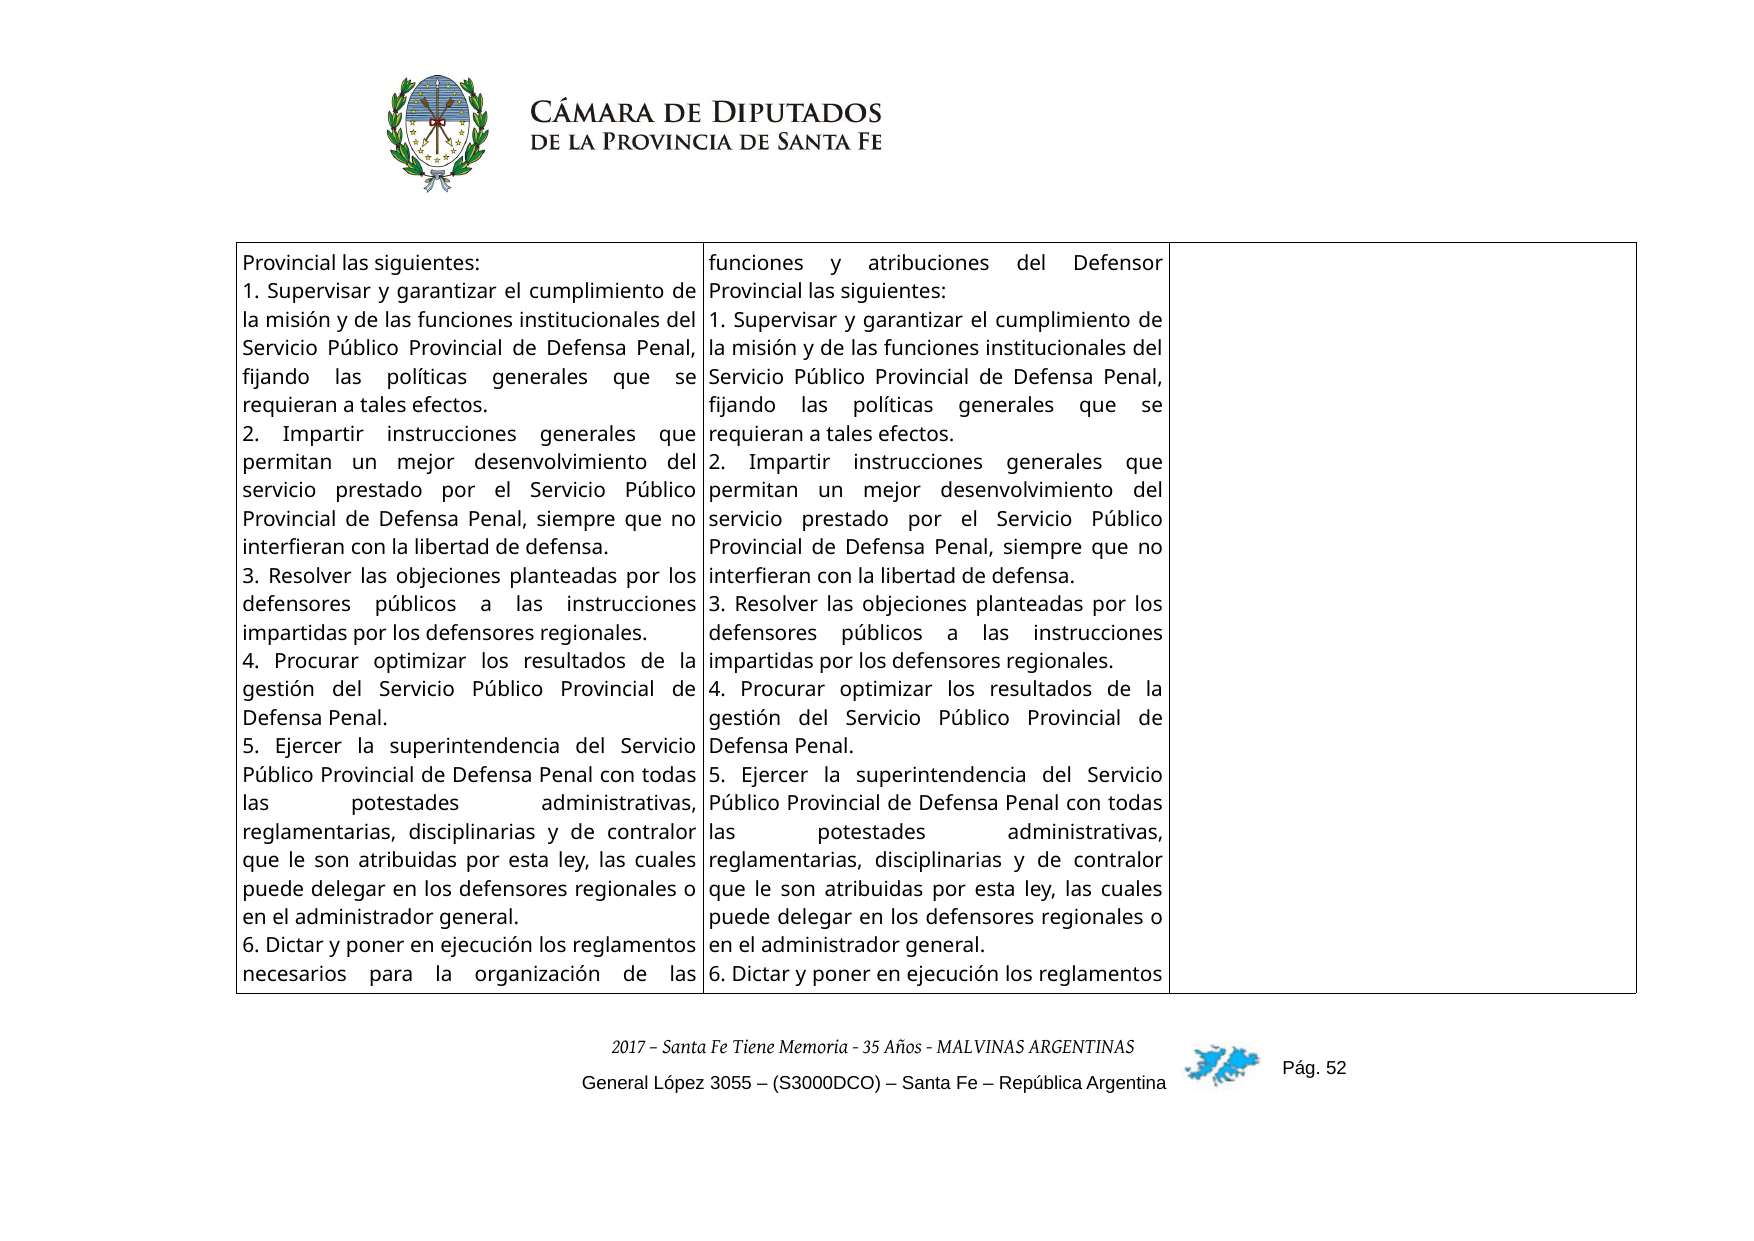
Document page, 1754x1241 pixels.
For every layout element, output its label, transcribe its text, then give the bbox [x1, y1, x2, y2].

table_cell Provincial las siguientes: 1. Supervisar y garantizar el cumplimiento de la misión y de las funciones institucionales del Servicio Público Provincial de Defensa Penal, fijando las políticas generales que se requieran a tales efectos. 2. Impartir instrucciones generales que permitan un mejor desenvolvimiento del servicio prestado por el Servicio Público Provincial de Defensa Penal, siempre que no interfieran con la libertad de defensa. 3. Resolver las objeciones planteadas por los defensores públicos a las instrucciones impartidas por los defensores regionales. 4. Procurar optimizar los resultados de la gestión del Servicio Público Provincial de Defensa Penal. 5. Ejercer la superintendencia del Servicio Público Provincial de Defensa Penal con todas las potestades administrativas, reglamentarias, disciplinarias y de contralor que le son atribuidas por esta ley, las cuales puede delegar en los defensores regionales o en el administrador general. 6. Dictar y poner en ejecución los reglamentos necesarios para la organización de las [237, 243, 703, 993]
picture [1180, 1042, 1263, 1091]
table_cell [1170, 243, 1636, 993]
picture [386, 75, 882, 197]
table_cell funciones y atribuciones del Defensor Provincial las siguientes: 1. Supervisar y garantizar el cumplimiento de la misión y de las funciones institucionales del Servicio Público Provincial de Defensa Penal, fijando las políticas generales que se requieran a tales efectos. 2. Impartir instrucciones generales que permitan un mejor desenvolvimiento del servicio prestado por el Servicio Público Provincial de Defensa Penal, siempre que no interfieran con la libertad de defensa. 3. Resolver las objeciones planteadas por los defensores públicos a las instrucciones impartidas por los defensores regionales. 4. Procurar optimizar los resultados de la gestión del Servicio Público Provincial de Defensa Penal. 5. Ejercer la superintendencia del Servicio Público Provincial de Defensa Penal con todas las potestades administrativas, reglamentarias, disciplinarias y de contralor que le son atribuidas por esta ley, las cuales puede delegar en los defensores regionales o en el administrador general. 6. Dictar y poner en ejecución los reglamentos [704, 243, 1169, 993]
